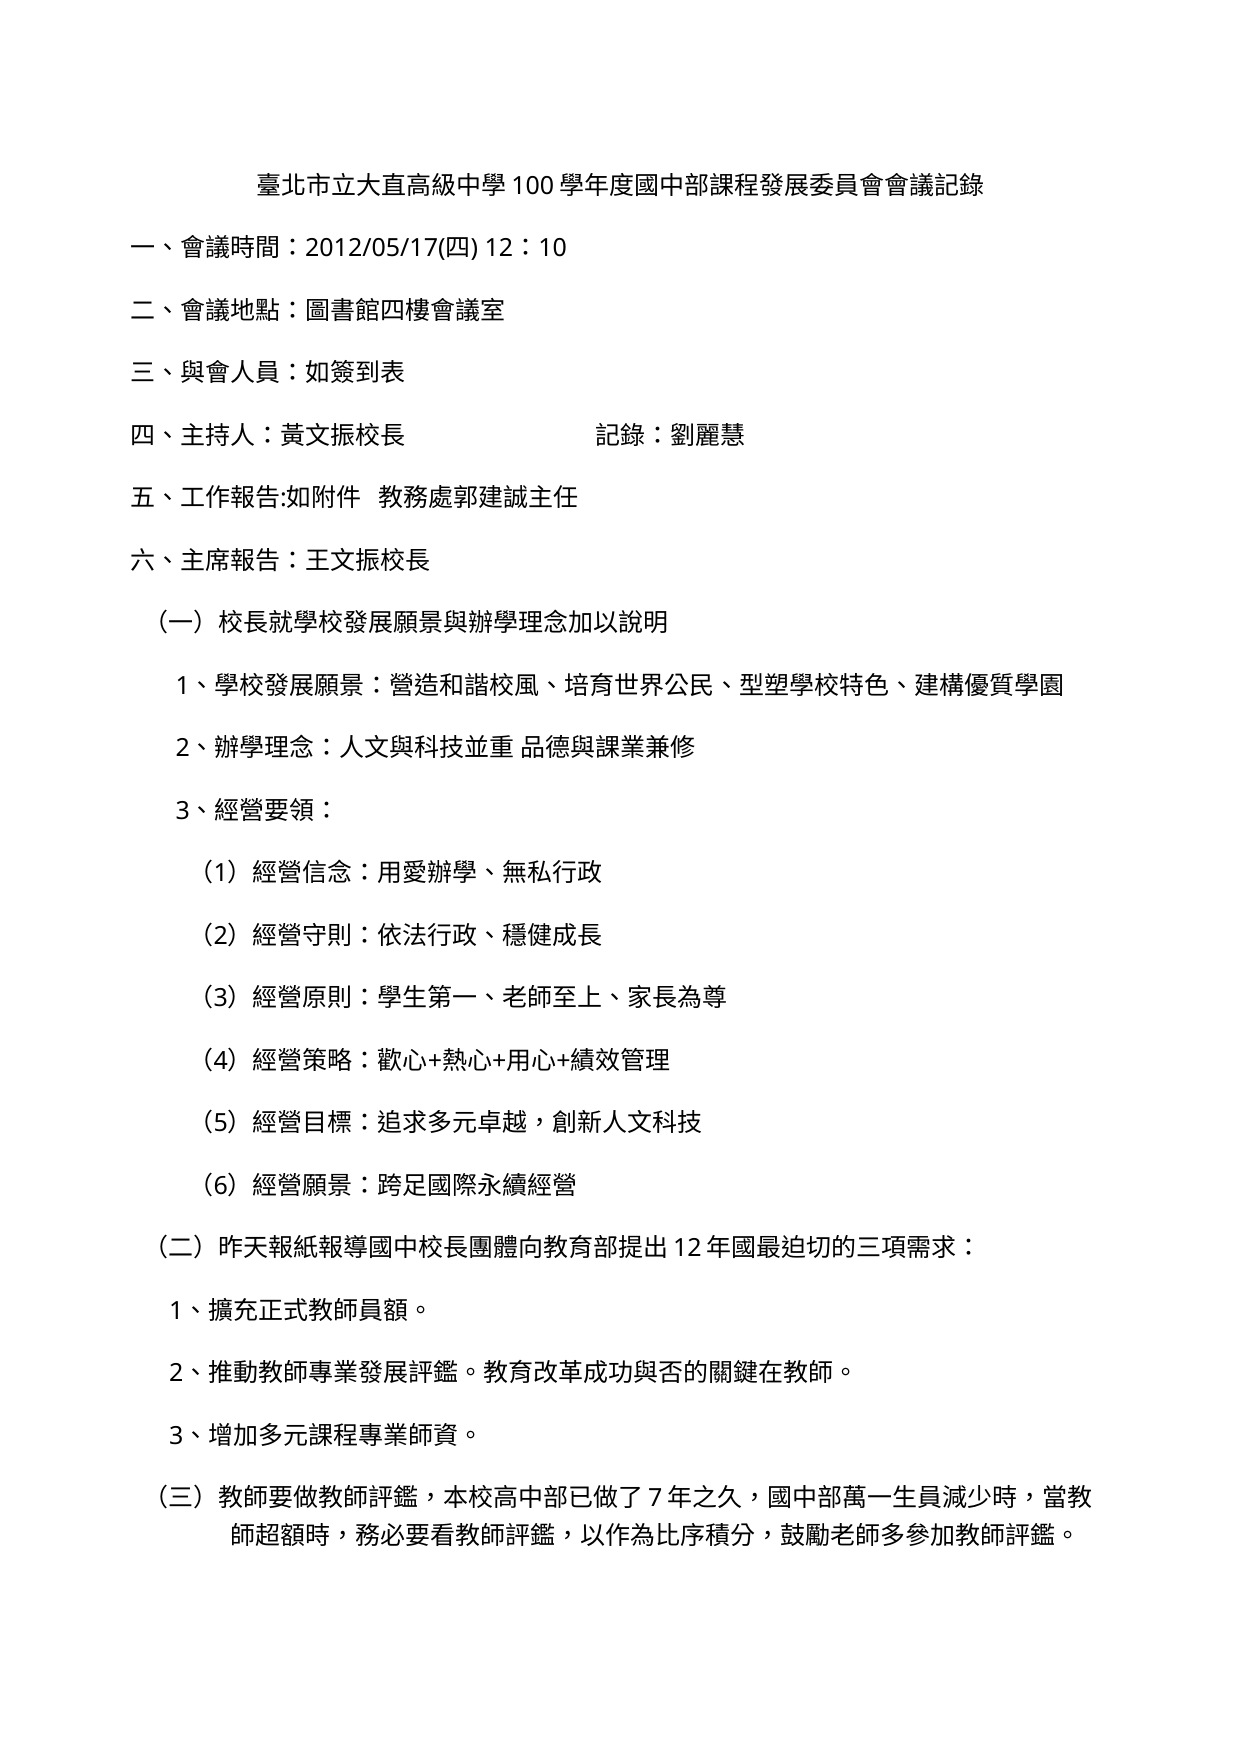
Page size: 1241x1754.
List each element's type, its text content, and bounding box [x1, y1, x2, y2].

text 五、工作報告:如附件 教務處郭建誠主任 [130, 477, 1110, 514]
text 1、學校發展願景：營造和諧校風、培育世界公民、型塑學校特色、建構優質學園 [130, 664, 1110, 702]
text （4）經營策略：歡心+熱心+用心+績效管理 [130, 1039, 1110, 1077]
text （一）校長就學校發展願景與辦學理念加以說明 [130, 602, 1110, 639]
text 四、主持人：黃文振校長 記錄：劉麗慧 [130, 414, 1110, 452]
text 2、辦學理念：人文與科技並重 品德與課業兼修 [130, 727, 1110, 764]
text 2、推動教師專業發展評鑑。教育改革成功與否的關鍵在教師。 [130, 1352, 1110, 1389]
text （1）經營信念：用愛辦學、無私行政 [130, 852, 1110, 889]
text 二、會議地點：圖書館四樓會議室 [130, 289, 1110, 327]
text 三、與會人員：如簽到表 [130, 352, 1110, 389]
text （5）經營目標：追求多元卓越，創新人文科技 [130, 1102, 1110, 1139]
text （2）經營守則：依法行政、穩健成長 [130, 914, 1110, 952]
text （6）經營願景：跨足國際永續經營 [130, 1164, 1110, 1202]
text 3、經營要領： [130, 789, 1110, 827]
text （三）教師要做教師評鑑，本校高中部已做了7年之久，國中部萬一生員減少時，當教師超額時，務必要看教師評鑑，以作為比序積分，鼓勵老師多參加教師評鑑。 [130, 1477, 1110, 1552]
text 六、主席報告：王文振校長 [130, 539, 1110, 577]
text 1、擴充正式教師員額。 [130, 1289, 1110, 1327]
text （二）昨天報紙報導國中校長團體向教育部提出12年國最迫切的三項需求： [130, 1227, 1110, 1264]
text ﻿臺北市立大直高級中學100學年度國中部課程發展委員會會議記錄 [130, 164, 1110, 202]
text （3）經營原則：學生第一、老師至上、家長為尊 [130, 977, 1110, 1014]
text 一、會議時間：2012/05/17(四) 12：10 [130, 227, 1110, 264]
text 3、增加多元課程專業師資。 [130, 1414, 1110, 1452]
